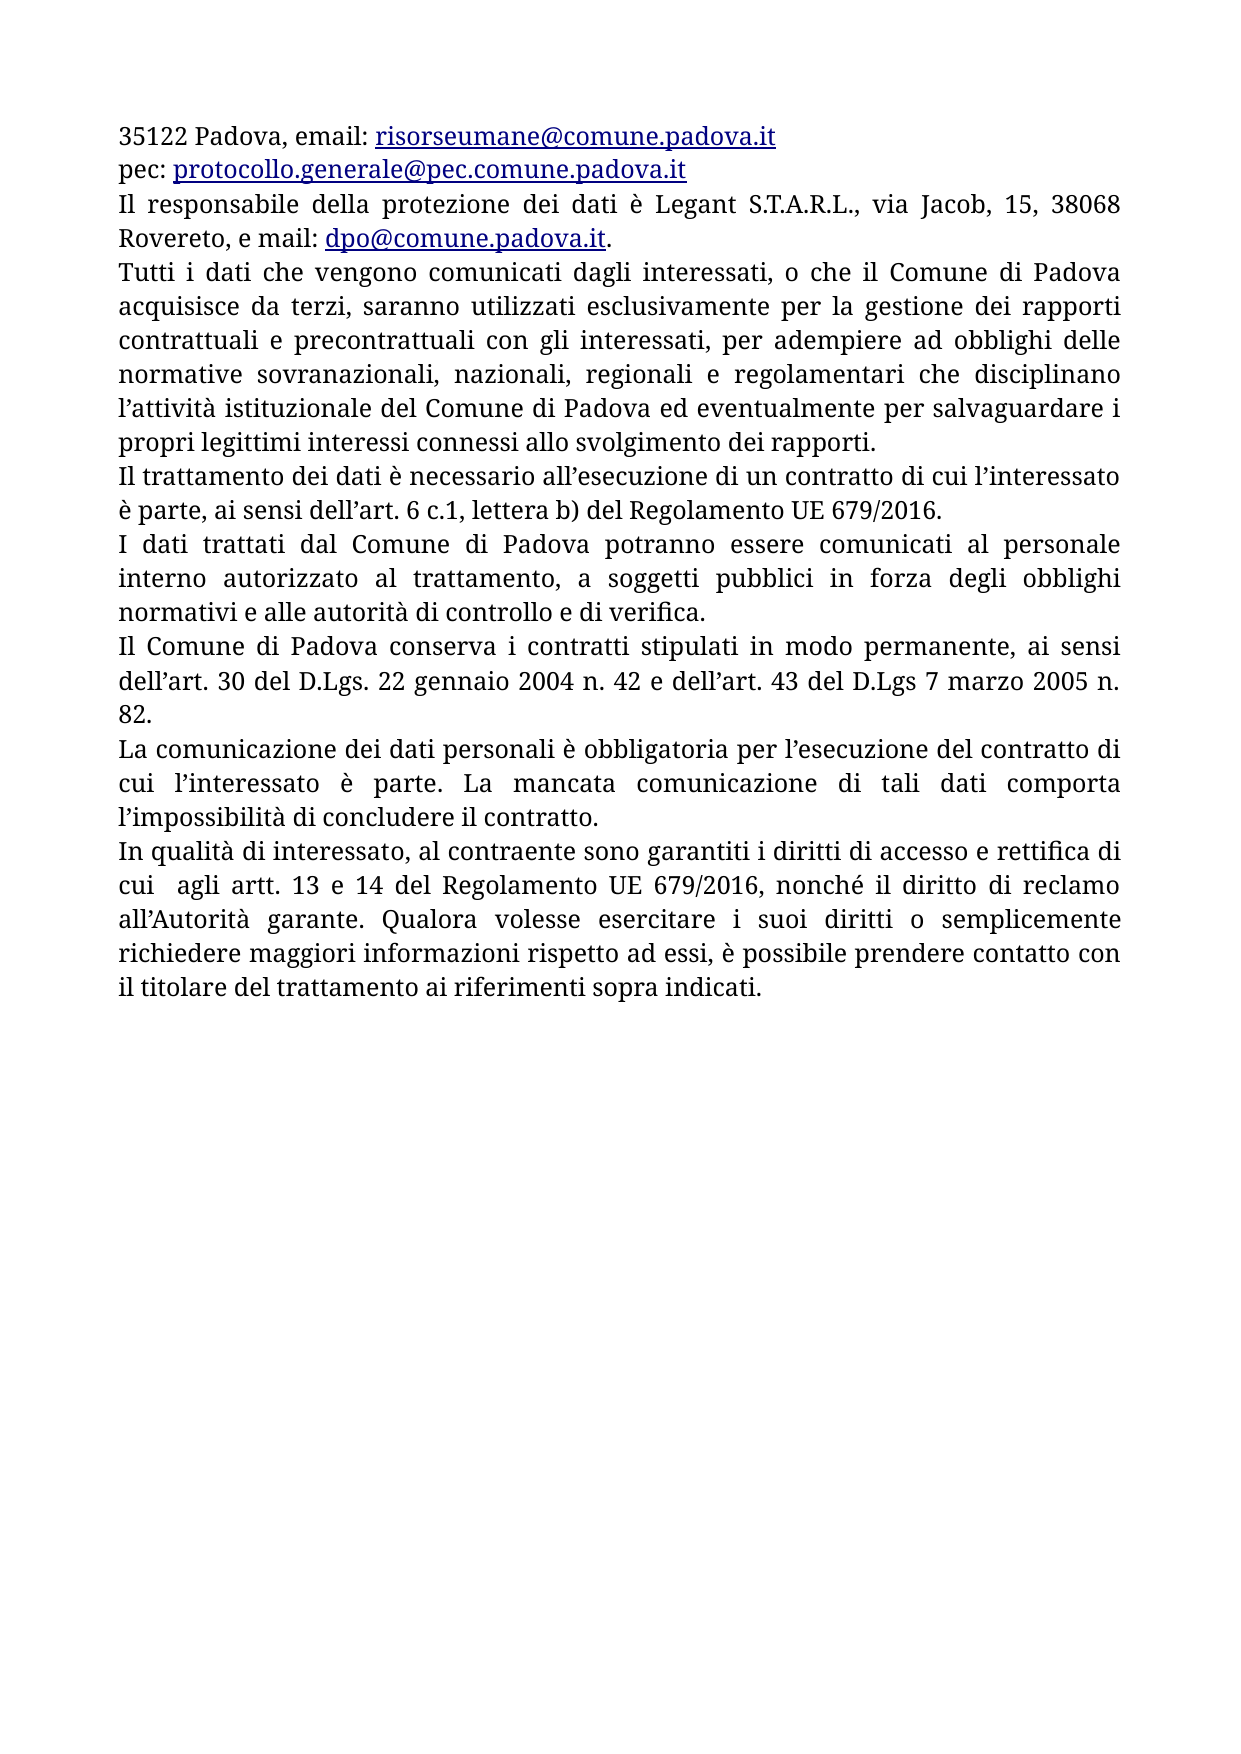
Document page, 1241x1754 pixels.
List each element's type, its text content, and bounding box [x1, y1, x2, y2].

text In qualità di interessato, al contraente sono garantiti i diritti di accesso e rettifica di cui agli artt. 13 e 14 del Regolamento UE 679/2016, nonché il diritto di reclamo all’Autorità garante. Qualora volesse esercitare i suoi diritti o semplicemente richiedere maggiori informazioni rispetto ad essi, è possibile prendere contatto con il titolare del trattamento ai riferimenti sopra indicati. [118, 833, 1122, 1004]
text La comunicazione dei dati personali è obbligatoria per l’esecuzione del contratto di cui l’interessato è parte. La mancata comunicazione di tali dati comporta l’impossibilità di concludere il contratto. [118, 731, 1122, 833]
text 35122 Padova, email: risorseumane@comune.padova.it [118, 118, 1122, 152]
text Tutti i dati che vengono comunicati dagli interessati, o che il Comune di Padova acquisisce da terzi, saranno utilizzati esclusivamente per la gestione dei rapporti contrattuali e precontrattuali con gli interessati, per adempiere ad obblighi delle normative sovranazionali, nazionali, regionali e regolamentari che disciplinano l’attività istituzionale del Comune di Padova ed eventualmente per salvaguardare i propri legittimi interessi connessi allo svolgimento dei rapporti. [118, 254, 1122, 459]
text I dati trattati dal Comune di Padova potranno essere comunicati al personale interno autorizzato al trattamento, a soggetti pubblici in forza degli obblighi normativi e alle autorità di controllo e di verifica. [118, 527, 1122, 629]
text Il Comune di Padova conserva i contratti stipulati in modo permanente, ai sensi dell’art. 30 del D.Lgs. 22 gennaio 2004 n. 42 e dell’art. 43 del D.Lgs 7 marzo 2005 n. 82. [118, 629, 1122, 731]
text Il responsabile della protezione dei dati è Legant S.T.A.R.L., via Jacob, 15, 38068 Rovereto, e mail: dpo@comune.padova.it. [118, 186, 1122, 254]
text Il trattamento dei dati è necessario all’esecuzione di un contratto di cui l’interessato è parte, ai sensi dell’art. 6 c.1, lettera b) del Regolamento UE 679/2016. [118, 459, 1122, 527]
text pec: protocollo.generale@pec.comune.padova.it [118, 152, 1122, 186]
